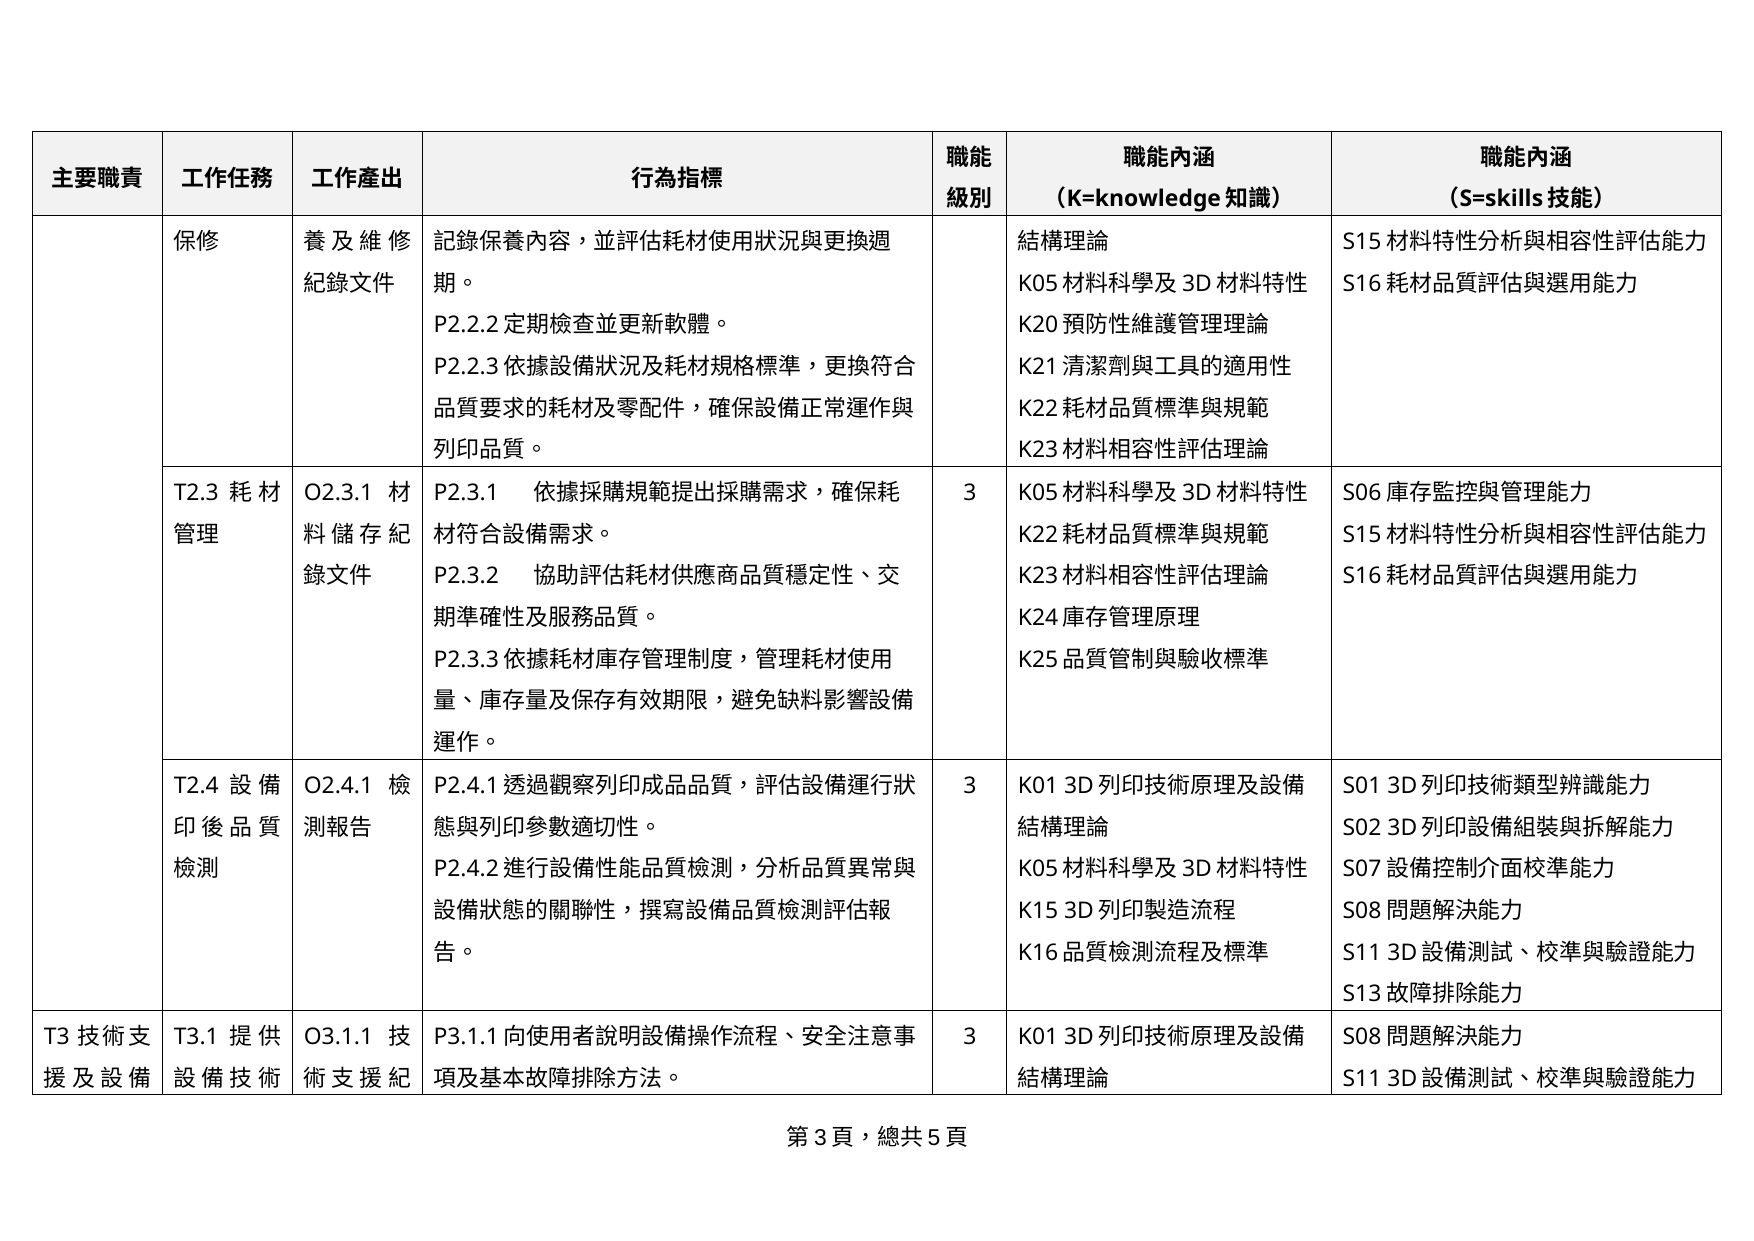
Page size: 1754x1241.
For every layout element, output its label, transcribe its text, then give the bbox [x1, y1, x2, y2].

table_cell O3.1.1 技術支援紀 [293, 1011, 422, 1094]
table_cell 3 [933, 1011, 1006, 1094]
table_cell P3.1.1向使用者說明設備操作流程、安全注意事項及基本故障排除方法。 [423, 1011, 932, 1094]
table_cell S06庫存監控與管理能力 S15材料特性分析與相容性評估能力 S16耗材品質評估與選用能力 [1332, 467, 1721, 759]
table_cell K05材料科學及3D材料特性 K22耗材品質標準與規範 K23材料相容性評估理論 K24庫存管理原理 K25品質管制與驗收標準 [1007, 467, 1331, 759]
table_header 職能內涵 （S=skills技能） [1332, 132, 1721, 215]
table_cell T2.4設備印後品質檢測 [163, 760, 292, 1010]
table_cell O2.4.1檢測報告 [293, 760, 422, 1010]
table_cell 3 [933, 467, 1006, 759]
table_cell 保修 [163, 216, 292, 466]
table_cell 養及維修紀錄文件 [293, 216, 422, 466]
table_cell 3 [933, 760, 1006, 1010]
table_cell T2.3耗材管理 [163, 467, 292, 759]
table_cell P2.3.1 依據採購規範提出採購需求，確保耗材符合設備需求。 P2.3.2 協助評估耗材供應商品質穩定性、交期準確性及服務品質。 P2.3.3依據耗材庫存管理制度，管理耗材使用量、庫存量及保存有效期限，避免缺料影響設備運作。 [423, 467, 932, 759]
table_header 工作產出 [293, 132, 422, 215]
table_cell P2.4.1透過觀察列印成品品質，評估設備運行狀態與列印參數適切性。 P2.4.2進行設備性能品質檢測，分析品質異常與設備狀態的關聯性，撰寫設備品質檢測評估報告。 [423, 760, 932, 1010]
table_cell S01 3D列印技術類型辨識能力 S02 3D列印設備組裝與拆解能力 S07設備控制介面校準能力 S08問題解決能力 S11 3D設備測試、校準與驗證能力 S13故障排除能力 [1332, 760, 1721, 1010]
table_cell S15材料特性分析與相容性評估能力 S16耗材品質評估與選用能力 [1332, 216, 1721, 466]
table_cell T3技術支援及設備 [33, 1011, 162, 1094]
table_header 職能 級別 [933, 132, 1006, 215]
table_cell O2.3.1材料儲存紀錄文件 [293, 467, 422, 759]
table_cell K01 3D列印技術原理及設備結構理論 [1007, 1011, 1331, 1094]
table_header 行為指標 [423, 132, 932, 215]
table_cell K01 3D列印技術原理及設備結構理論 K05材料科學及3D材料特性 K15 3D列印製造流程 K16品質檢測流程及標準 [1007, 760, 1331, 1010]
table_cell T3.1提供設備技術 [163, 1011, 292, 1094]
table_cell S08問題解決能力 S11 3D設備測試、校準與驗證能力 [1332, 1011, 1721, 1094]
table_header 工作任務 [163, 132, 292, 215]
table_cell [933, 216, 1006, 466]
table_header 主要職責 [33, 132, 162, 215]
table_cell 記錄保養內容，並評估耗材使用狀況與更換週期。 P2.2.2定期檢查並更新軟體。 P2.2.3依據設備狀況及耗材規格標準，更換符合品質要求的耗材及零配件，確保設備正常運作與列印品質。 [423, 216, 932, 466]
table_header 職能內涵 （K=knowledge知識） [1007, 132, 1331, 215]
table_cell 結構理論 K05材料科學及3D材料特性 K20預防性維護管理理論 K21清潔劑與工具的適用性 K22耗材品質標準與規範 K23材料相容性評估理論 [1007, 216, 1331, 466]
